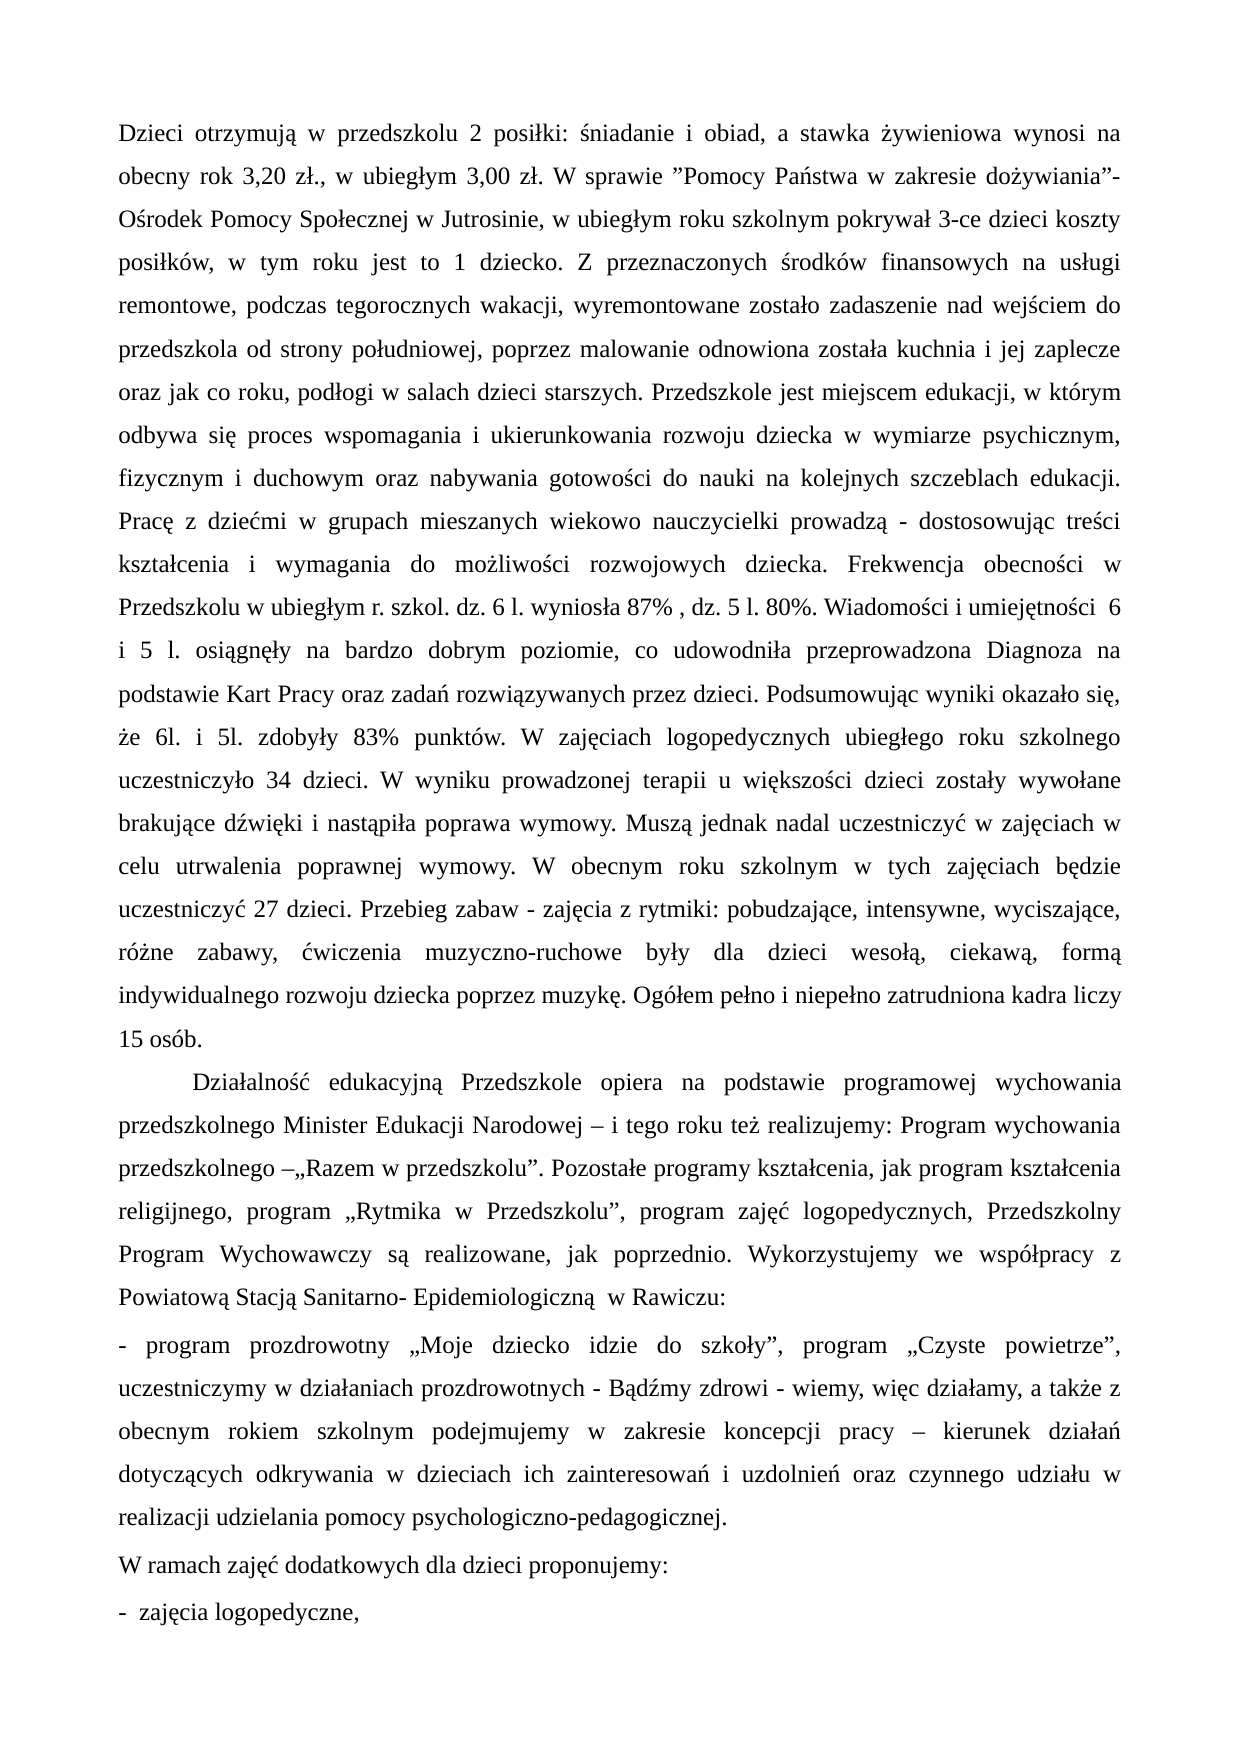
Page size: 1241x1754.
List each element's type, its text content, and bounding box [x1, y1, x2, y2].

text - zajęcia logopedyczne, [118, 1597, 1122, 1626]
text Działalność edukacyjną Przedszkole opiera na podstawie programowej wychowania przedszkolnego Minister Edukacji Narodowej – i tego roku też realizujemy: Program wychowania przedszkolnego –„Razem w przedszkolu”. Pozostałe programy kształcenia, jak program kształcenia religijnego, program „Rytmika w Przedszkolu”, program zajęć logopedycznych, Przedszkolny Program Wychowawczy są realizowane, jak poprzednio. Wykorzystujemy we współpracy z Powiatową Stacją Sanitarno- Epidemiologiczną w Rawiczu: [118, 1067, 1122, 1311]
text - program prozdrowotny „Moje dziecko idzie do szkoły”, program „Czyste powietrze”, uczestniczymy w działaniach prozdrowotnych - Bądźmy zdrowi - wiemy, więc działamy, a także z obecnym rokiem szkolnym podejmujemy w zakresie koncepcji pracy – kierunek działań dotyczących odkrywania w dzieciach ich zainteresowań i uzdolnień oraz czynnego udziału w realizacji udzielania pomocy psychologiczno-pedagogicznej. [118, 1330, 1122, 1531]
text W ramach zajęć dodatkowych dla dzieci proponujemy: [118, 1550, 1122, 1579]
text Dzieci otrzymują w przedszkolu 2 posiłki: śniadanie i obiad, a stawka żywieniowa wynosi na obecny rok 3,20 zł., w ubiegłym 3,00 zł. W sprawie ”Pomocy Państwa w zakresie dożywiania”- Ośrodek Pomocy Społecznej w Jutrosinie, w ubiegłym roku szkolnym pokrywał 3-ce dzieci koszty posiłków, w tym roku jest to 1 dziecko. Z przeznaczonych środków finansowych na usługi remontowe, podczas tegorocznych wakacji, wyremontowane zostało zadaszenie nad wejściem do przedszkola od strony południowej, poprzez malowanie odnowiona została kuchnia i jej zaplecze oraz jak co roku, podłogi w salach dzieci starszych. Przedszkole jest miejscem edukacji, w którym odbywa się proces wspomagania i ukierunkowania rozwoju dziecka w wymiarze psychicznym, fizycznym i duchowym oraz nabywania gotowości do nauki na kolejnych szczeblach edukacji. Pracę z dziećmi w grupach mieszanych wiekowo nauczycielki prowadzą - dostosowując treści kształcenia i wymagania do możliwości rozwojowych dziecka. Frekwencja obecności w Przedszkolu w ubiegłym r. szkol. dz. 6 l. wyniosła 87% , dz. 5 l. 80%. Wiadomości i umiejętności 6 i 5 l. osiągnęły na bardzo dobrym poziomie, co udowodniła przeprowadzona Diagnoza na podstawie Kart Pracy oraz zadań rozwiązywanych przez dzieci. Podsumowując wyniki okazało się, że 6l. i 5l. zdobyły 83% punktów. W zajęciach logopedycznych ubiegłego roku szkolnego uczestniczyło 34 dzieci. W wyniku prowadzonej terapii u większości dzieci zostały wywołane brakujące dźwięki i nastąpiła poprawa wymowy. Muszą jednak nadal uczestniczyć w zajęciach w celu utrwalenia poprawnej wymowy. W obecnym roku szkolnym w tych zajęciach będzie uczestniczyć 27 dzieci. Przebieg zabaw - zajęcia z rytmiki: pobudzające, intensywne, wyciszające, różne zabawy, ćwiczenia muzyczno-ruchowe były dla dzieci wesołą, ciekawą, formą indywidualnego rozwoju dziecka poprzez muzykę. Ogółem pełno i niepełno zatrudniona kadra liczy 15 osób. [118, 118, 1122, 1052]
